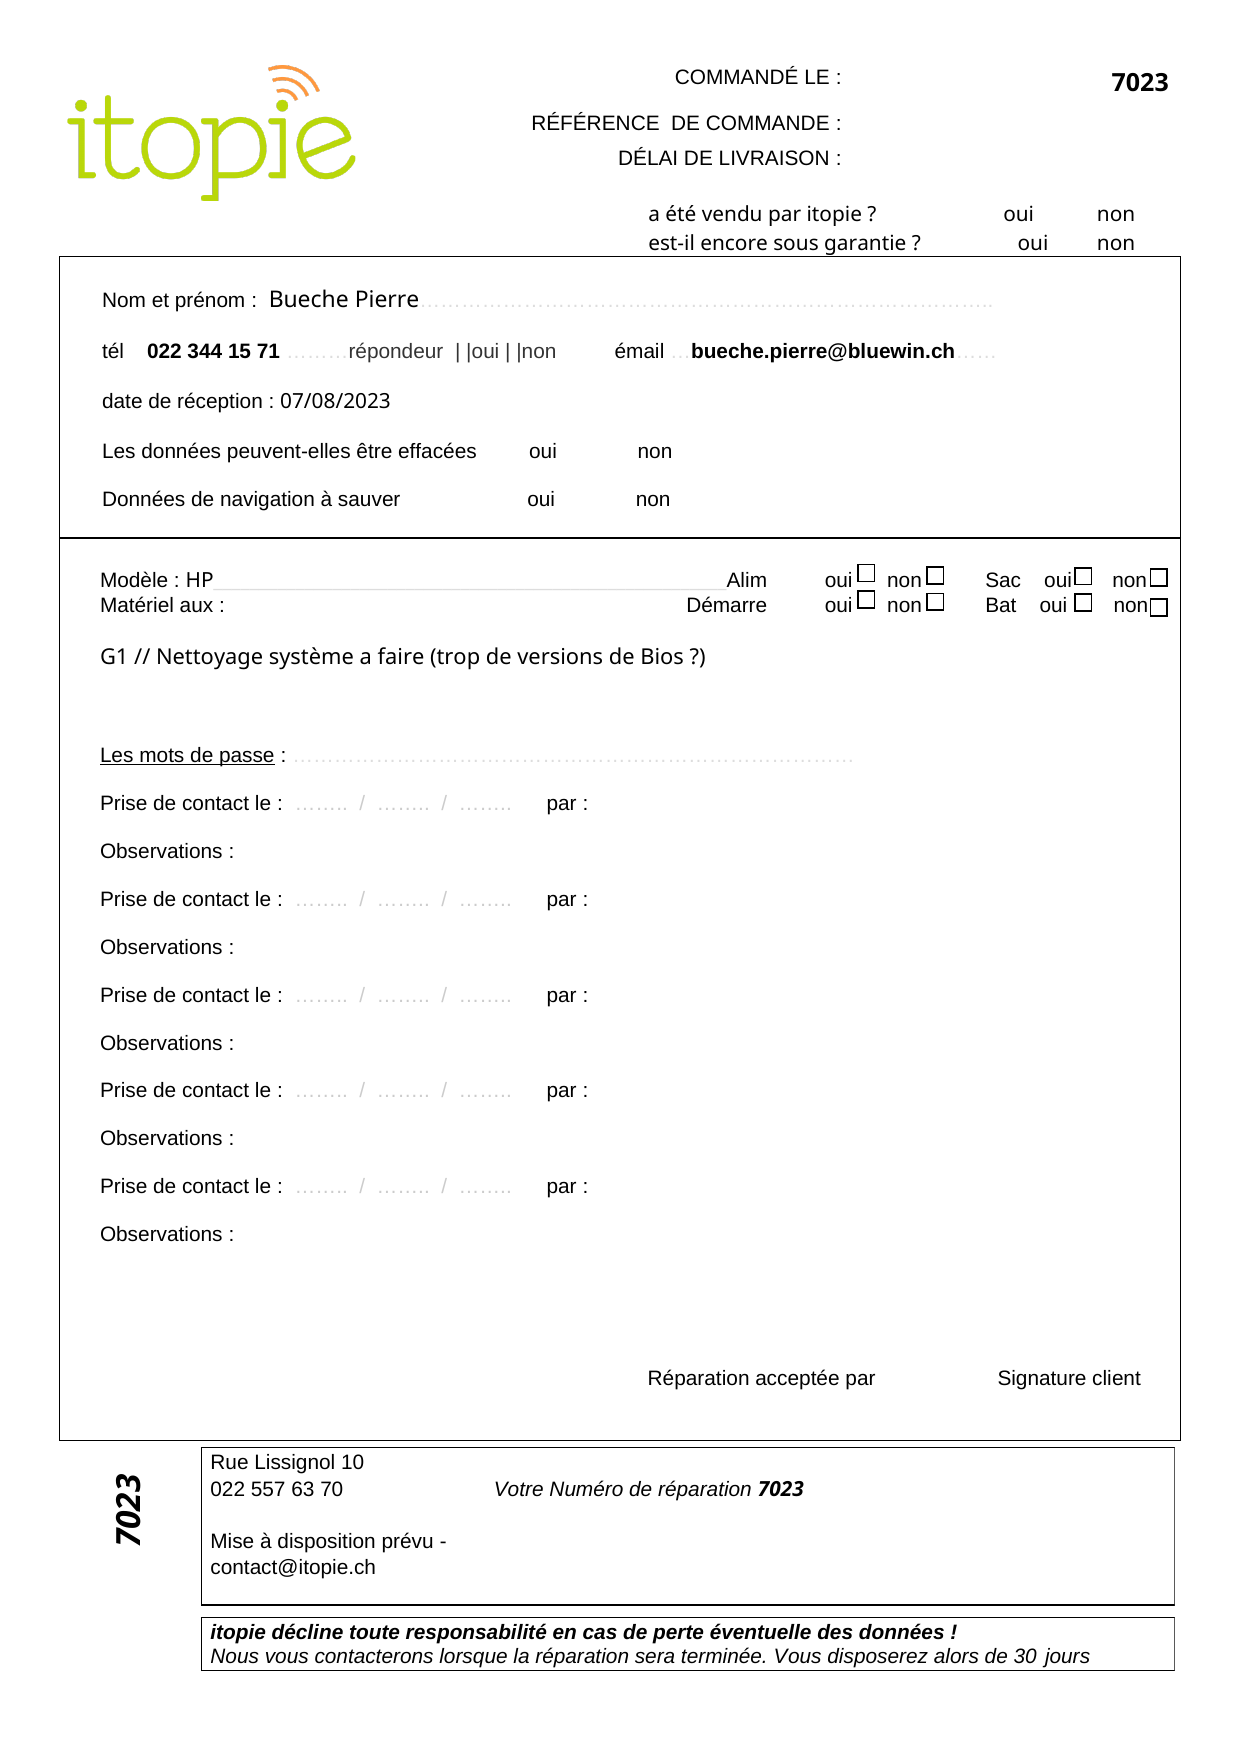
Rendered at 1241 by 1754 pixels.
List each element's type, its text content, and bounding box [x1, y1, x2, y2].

table_cell itopie décline toute responsabilité en cas de perte éventuelle des données ! Nous vous contacterons lorsque la réparation sera terminée. Vous disposerez alors de 30 jours [195, 1611, 1180, 1677]
text Nom et prénom : Bueche Pierre……………………………………………………………………….. [60, 280, 1180, 314]
text Observations : [60, 931, 1180, 958]
text Modèle : HP Alim oui non Sac oui non [948, 562, 1180, 590]
picture [67, 65, 356, 201]
text Prise de contact le : …….. / …….. / …….. par : [60, 883, 1180, 911]
text Modèle : HP Alim oui non Sac oui non [879, 562, 925, 590]
table_cell [847, 105, 1180, 140]
table_header 7023 [847, 59, 1180, 104]
text Modèle : HP Alim oui non Sac oui non [60, 562, 856, 590]
text Prise de contact le : …….. / …….. / …….. par : [60, 1171, 1180, 1198]
table_cell DÉLAI DE LIVRAISON : [490, 140, 847, 175]
text est-il encore sous garantie ? oui non [59, 228, 1181, 256]
table_header Rue Lissignol 10 022 557 63 70 Votre Numéro de réparation 7023 Mise à disposition prévu - contact@itopie.ch [195, 1441, 1180, 1611]
table_header COMMANDÉ LE : [490, 59, 847, 104]
table_cell RÉFÉRENCE DE COMMANDE : [490, 105, 847, 140]
table_cell [847, 140, 1180, 175]
text Prise de contact le : …….. / …….. / …….. par : [60, 979, 1180, 1006]
text date de réception : 07/08/2023 [60, 383, 1180, 415]
text Données de navigation à sauver oui non [60, 484, 1180, 511]
text Observations : [60, 1027, 1180, 1054]
text G1 // Nettoyage système a faire (trop de versions de Bios ?) [60, 638, 1180, 671]
text Prise de contact le : …….. / …….. / …….. par : [60, 788, 1180, 815]
text Les mots de passe : ……………………………………………………………………… [60, 740, 1180, 767]
text a été vendu par itopie ? oui non [59, 199, 1181, 228]
text Prise de contact le : …….. / …….. / …….. par : [60, 1075, 1180, 1102]
table_header 7023 [59, 1441, 195, 1677]
text Observations : [60, 1219, 1180, 1246]
text Réparation acceptée par Signature client [60, 1363, 1180, 1390]
text Matériel aux : Démarre oui non Bat oui non [60, 590, 1180, 617]
text Les données peuvent-elles être effacées oui non [60, 436, 1180, 463]
text tél 022 344 15 71 ………répondeur | |oui | |non émail …bueche.pierre@bluewin.ch…… [60, 335, 1180, 362]
text Observations : [60, 836, 1180, 863]
text Observations : [60, 1123, 1180, 1150]
